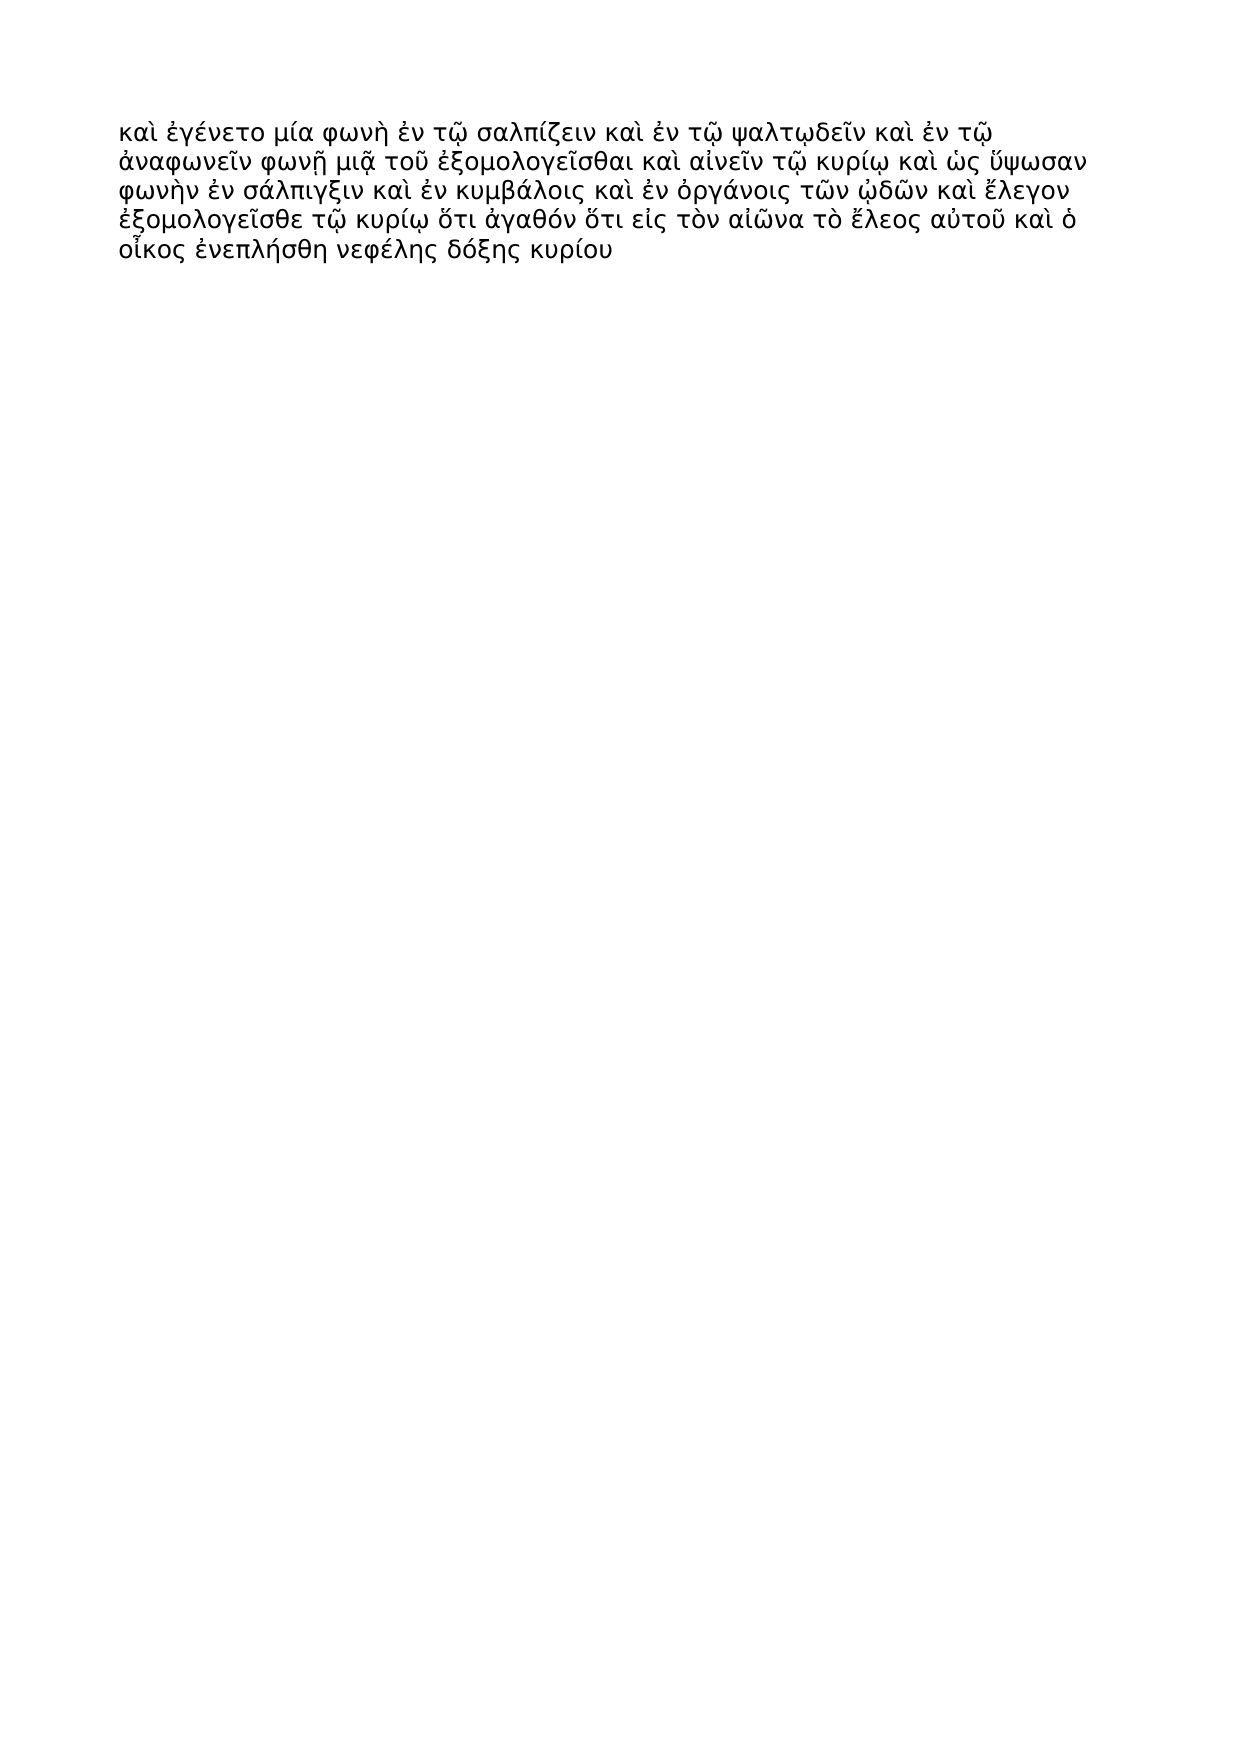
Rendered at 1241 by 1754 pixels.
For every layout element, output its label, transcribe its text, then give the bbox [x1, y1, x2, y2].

text καὶ ἐγένετο μία φωνὴ ἐν τῷ σαλπίζειν καὶ ἐν τῷ ψαλτῳδεῖν καὶ ἐν τῷ ἀναφωνεῖν φωνῇ μιᾷ τοῦ ἐξομολογεῖσθαι καὶ αἰνεῖν τῷ κυρίῳ καὶ ὡς ὕψωσαν φωνὴν ἐν σάλπιγξιν καὶ ἐν κυμβάλοις καὶ ἐν ὀργάνοις τῶν ᾠδῶν καὶ ἔλεγον ἐξομολογεῖσθε τῷ κυρίῳ ὅτι ἀγαθόν ὅτι εἰς τὸν αἰῶνα τὸ ἔλεος αὐτοῦ καὶ ὁ οἶκος ἐνεπλήσθη νεφέλης δόξης κυρίου [118, 118, 1122, 264]
